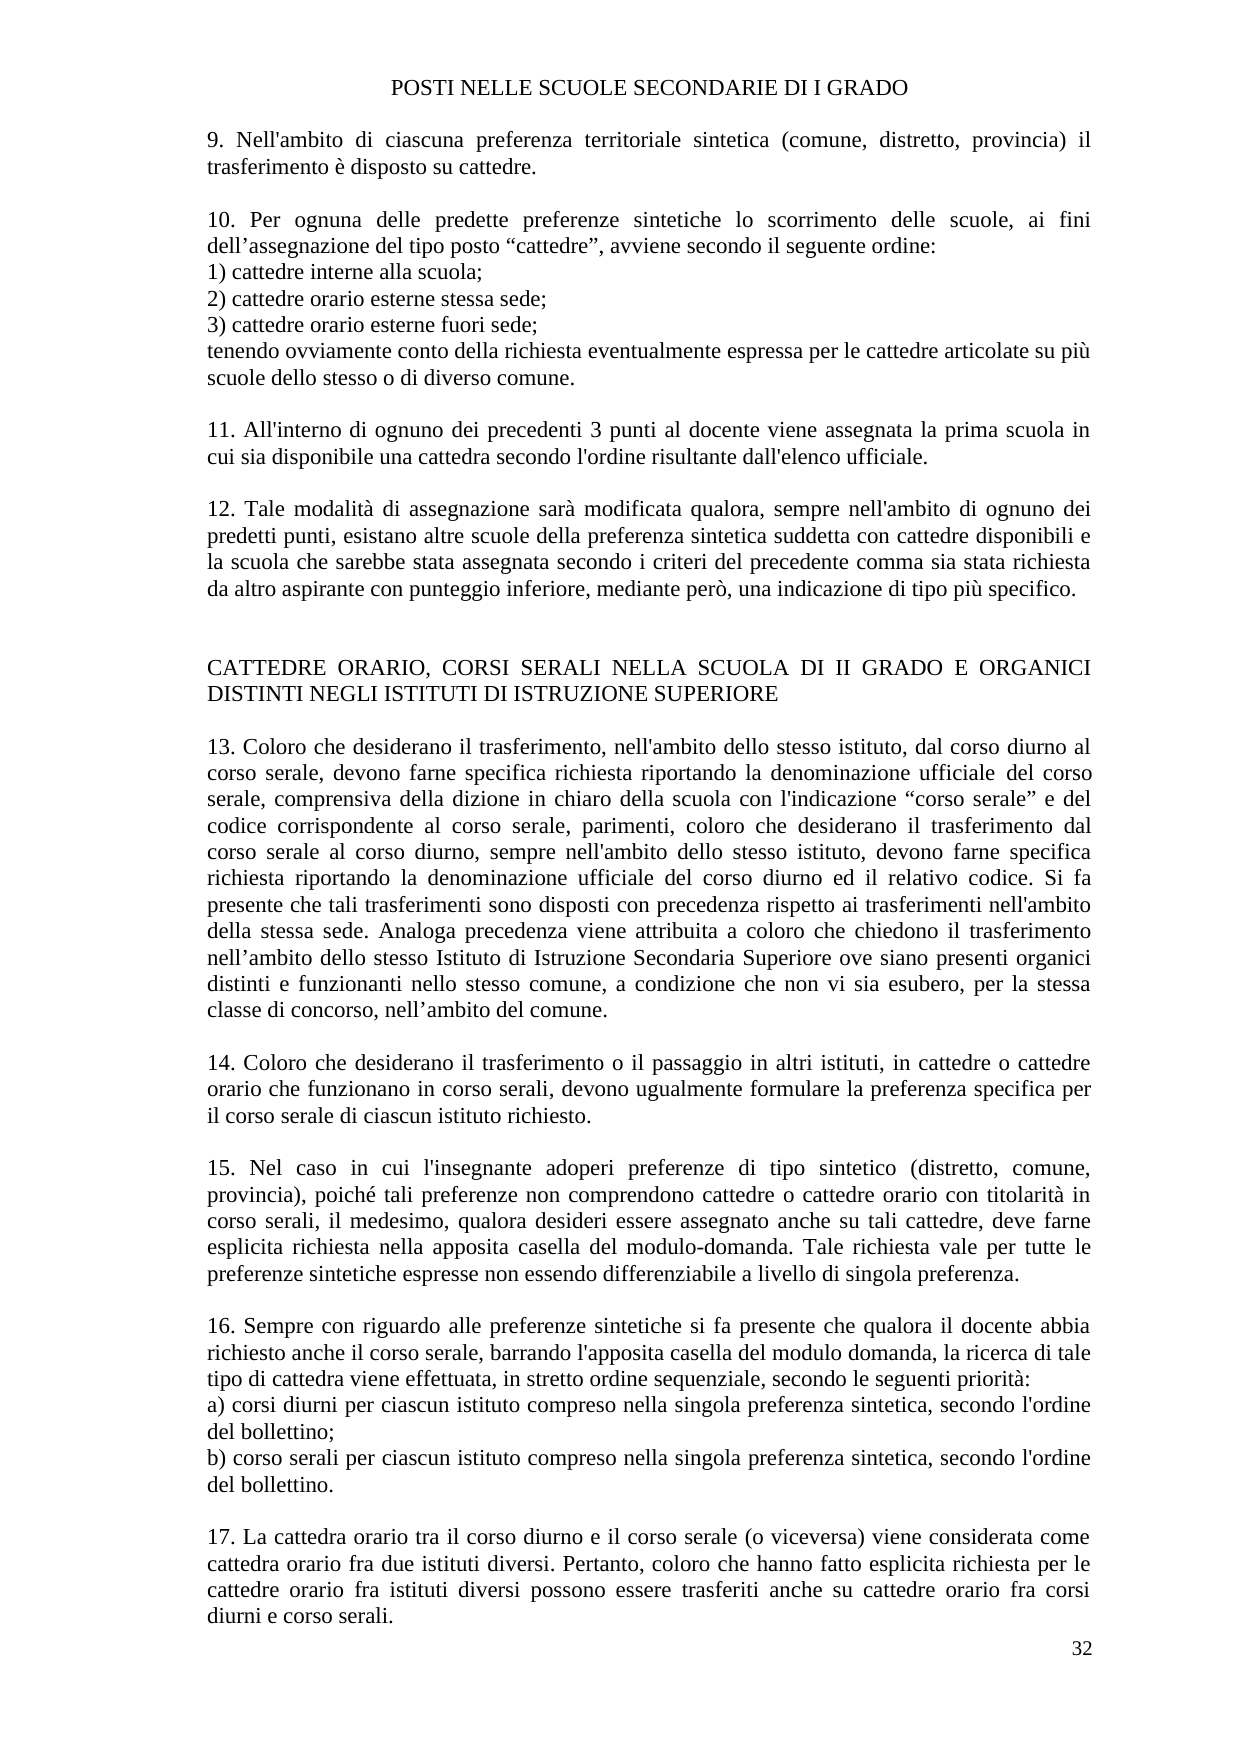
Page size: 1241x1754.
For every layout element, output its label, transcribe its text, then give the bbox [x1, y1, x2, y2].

text 2) cattedre orario esterne stessa sede; [207, 285, 1092, 311]
text 13. Coloro che desiderano il trasferimento, nell'ambito dello stesso istituto, dal corso diurno al corso serale, devono farne specifica richiesta riportando la denominazione ufficiale del corso serale, comprensiva della dizione in chiaro della scuola con l'indicazione “corso serale” e del codice corrispondente al corso serale, parimenti, coloro che desiderano il trasferimento dal corso serale al corso diurno, sempre nell'ambito dello stesso istituto, devono farne specifica richiesta riportando la denominazione ufficiale del corso diurno ed il relativo codice. Si fa presente che tali trasferimenti sono disposti con precedenza rispetto ai trasferimenti nell'ambito della stessa sede. Analoga precedenza viene attribuita a coloro che chiedono il trasferimento nell’ambito dello stesso Istituto di Istruzione Secondaria Superiore ove siano presenti organici distinti e funzionanti nello stesso comune, a condizione che non vi sia esubero, per la stessa classe di concorso, nell’ambito del comune. [207, 733, 1092, 1023]
text 11. All'interno di ognuno dei precedenti 3 punti al docente viene assegnata la prima scuola in cui sia disponibile una cattedra secondo l'ordine risultante dall'elenco ufficiale. [207, 416, 1092, 469]
text 3) cattedre orario esterne fuori sede; [207, 311, 1092, 337]
text 17. La cattedra orario tra il corso diurno e il corso serale (o viceversa) viene considerata come cattedra orario fra due istituti diversi. Pertanto, coloro che hanno fatto esplicita richiesta per le cattedre orario fra istituti diversi possono essere trasferiti anche su cattedre orario fra corsi diurni e corso serali. [207, 1523, 1092, 1629]
text 12. Tale modalità di assegnazione sarà modificata qualora, sempre nell'ambito di ognuno dei predetti punti, esistano altre scuole della preferenza sintetica suddetta con cattedre disponibili e la scuola che sarebbe stata assegnata secondo i criteri del precedente comma sia stata richiesta da altro aspirante con punteggio inferiore, mediante però, una indicazione di tipo più specifico. [207, 496, 1092, 601]
text b) corso serali per ciascun istituto compreso nella singola preferenza sintetica, secondo l'ordine del bollettino. [207, 1444, 1092, 1497]
text 1) cattedre interne alla scuola; [207, 258, 1092, 285]
text a) corsi diurni per ciascun istituto compreso nella singola preferenza sintetica, secondo l'ordine del bollettino; [207, 1392, 1092, 1444]
text 15. Nel caso in cui l'insegnante adoperi preferenze di tipo sintetico (distretto, comune, provincia), poiché tali preferenze non comprendono cattedre o cattedre orario con titolarità in corso serali, il medesimo, qualora desideri essere assegnato anche su tali cattedre, deve farne esplicita richiesta nella apposita casella del modulo-domanda. Tale richiesta vale per tutte le preferenze sintetiche espresse non essendo differenziabile a livello di singola preferenza. [207, 1154, 1092, 1286]
text 14. Coloro che desiderano il trasferimento o il passaggio in altri istituti, in cattedre o cattedre orario che funzionano in corso serali, devono ugualmente formulare la preferenza specifica per il corso serale di ciascun istituto richiesto. [207, 1049, 1092, 1128]
text 10. Per ognuna delle predette preferenze sintetiche lo scorrimento delle scuole, ai fini dell’assegnazione del tipo posto “cattedre”, avviene secondo il seguente ordine: [207, 206, 1092, 258]
text POSTI NELLE SCUOLE SECONDARIE DI I GRADO [207, 74, 1092, 100]
text tenendo ovviamente conto della richiesta eventualmente espressa per le cattedre articolate su più scuole dello stesso o di diverso comune. [207, 337, 1092, 390]
text 16. Sempre con riguardo alle preferenze sintetiche si fa presente che qualora il docente abbia richiesto anche il corso serale, barrando l'apposita casella del modulo domanda, la ricerca di tale tipo di cattedra viene effettuata, in stretto ordine sequenziale, secondo le seguenti priorità: [207, 1312, 1092, 1392]
text 9. Nell'ambito di ciascuna preferenza territoriale sintetica (comune, distretto, provincia) il trasferimento è disposto su cattedre. [207, 127, 1092, 179]
text CATTEDRE ORARIO, CORSI SERALI NELLA SCUOLA DI II GRADO E ORGANICI DISTINTI NEGLI ISTITUTI DI ISTRUZIONE SUPERIORE [207, 654, 1092, 706]
